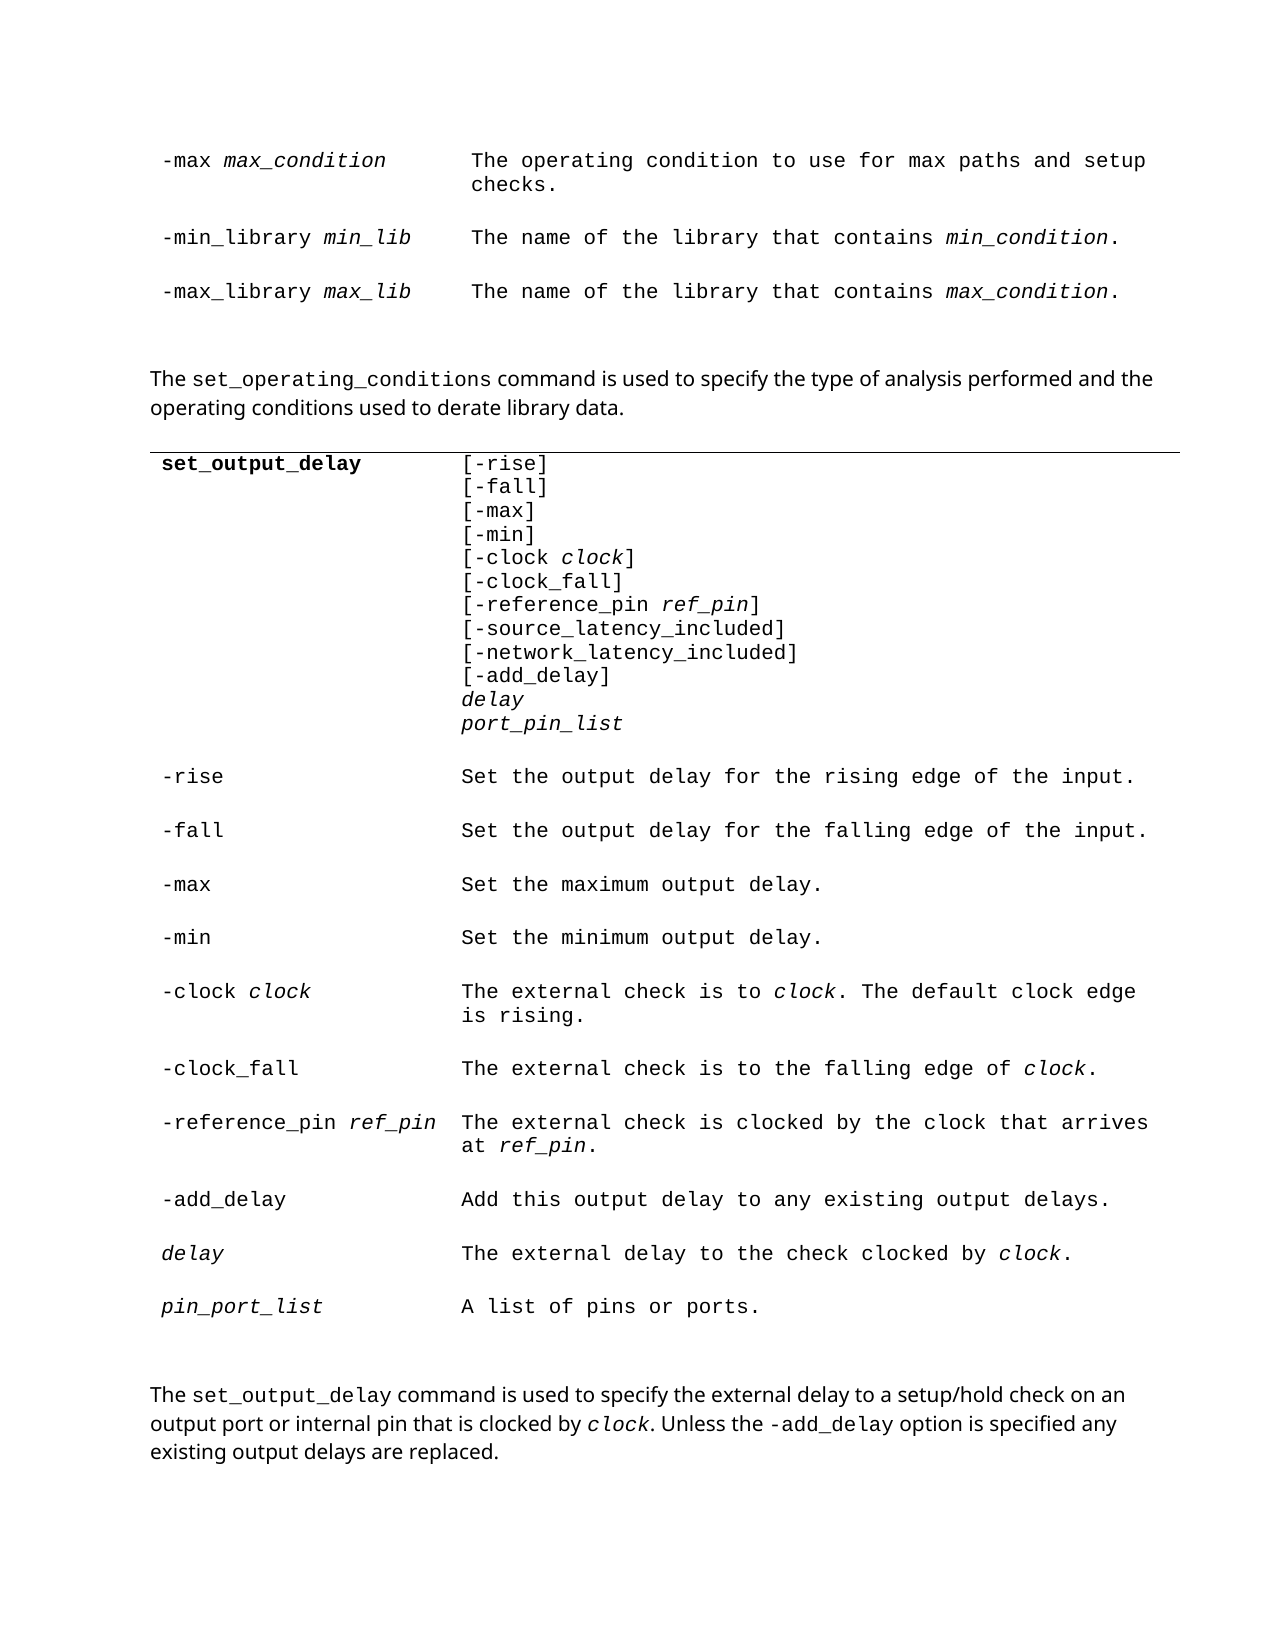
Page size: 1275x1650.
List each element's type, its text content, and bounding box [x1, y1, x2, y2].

table_cell -clock clock [150, 981, 450, 1058]
table_cell The external check is to the falling edge of clock. [450, 1058, 1180, 1112]
table_cell Set the output delay for the falling edge of the input. [450, 820, 1180, 874]
table_cell Set the output delay for the rising edge of the input. [450, 766, 1180, 820]
text The set_operating_conditions command is used to specify the type of analysis performed and the operating conditions used to derate library data. [150, 364, 1180, 422]
table_cell The name of the library that contains min_condition. [460, 227, 1180, 281]
table_cell A list of pins or ports. [450, 1296, 1180, 1350]
table_header set_output_delay [150, 453, 450, 766]
table_cell -max_library max_lib [150, 281, 459, 334]
table_cell The name of the library that contains max_condition. [460, 281, 1180, 334]
text The set_output_delay command is used to specify the external delay to a setup/hold check on an output port or internal pin that is clocked by clock. Unless the -add_delay option is specified any existing output delays are replaced. [150, 1380, 1180, 1466]
table_cell The external check is to clock. The default clock edge is rising. [450, 981, 1180, 1058]
table_cell -max max_condition [150, 150, 459, 227]
table_cell -min [150, 927, 450, 981]
table_cell The external check is clocked by the clock that arrives at ref_pin. [450, 1112, 1180, 1189]
table_cell The external delay to the check clocked by clock. [450, 1243, 1180, 1296]
table_cell -reference_pin ref_pin [150, 1112, 450, 1189]
table_cell -fall [150, 820, 450, 874]
table_cell -rise [150, 766, 450, 820]
table_header [-rise] [-fall] [-max] [-min] [-clock clock] [-clock_fall] [-reference_pin ref_pin] [-source_latency_included] [-network_latency_included] [-add_delay] delay port_pin_list [450, 453, 1180, 766]
table_cell -add_delay [150, 1189, 450, 1243]
table_cell pin_port_list [150, 1296, 450, 1350]
table_cell -clock_fall [150, 1058, 450, 1112]
table_cell -max [150, 874, 450, 927]
table_cell The operating condition to use for max paths and setup checks. [460, 150, 1180, 227]
table_cell Set the maximum output delay. [450, 874, 1180, 927]
table_cell Add this output delay to any existing output delays. [450, 1189, 1180, 1243]
table_cell Set the minimum output delay. [450, 927, 1180, 981]
table_cell -min_library min_lib [150, 227, 459, 281]
table_cell delay [150, 1243, 450, 1296]
